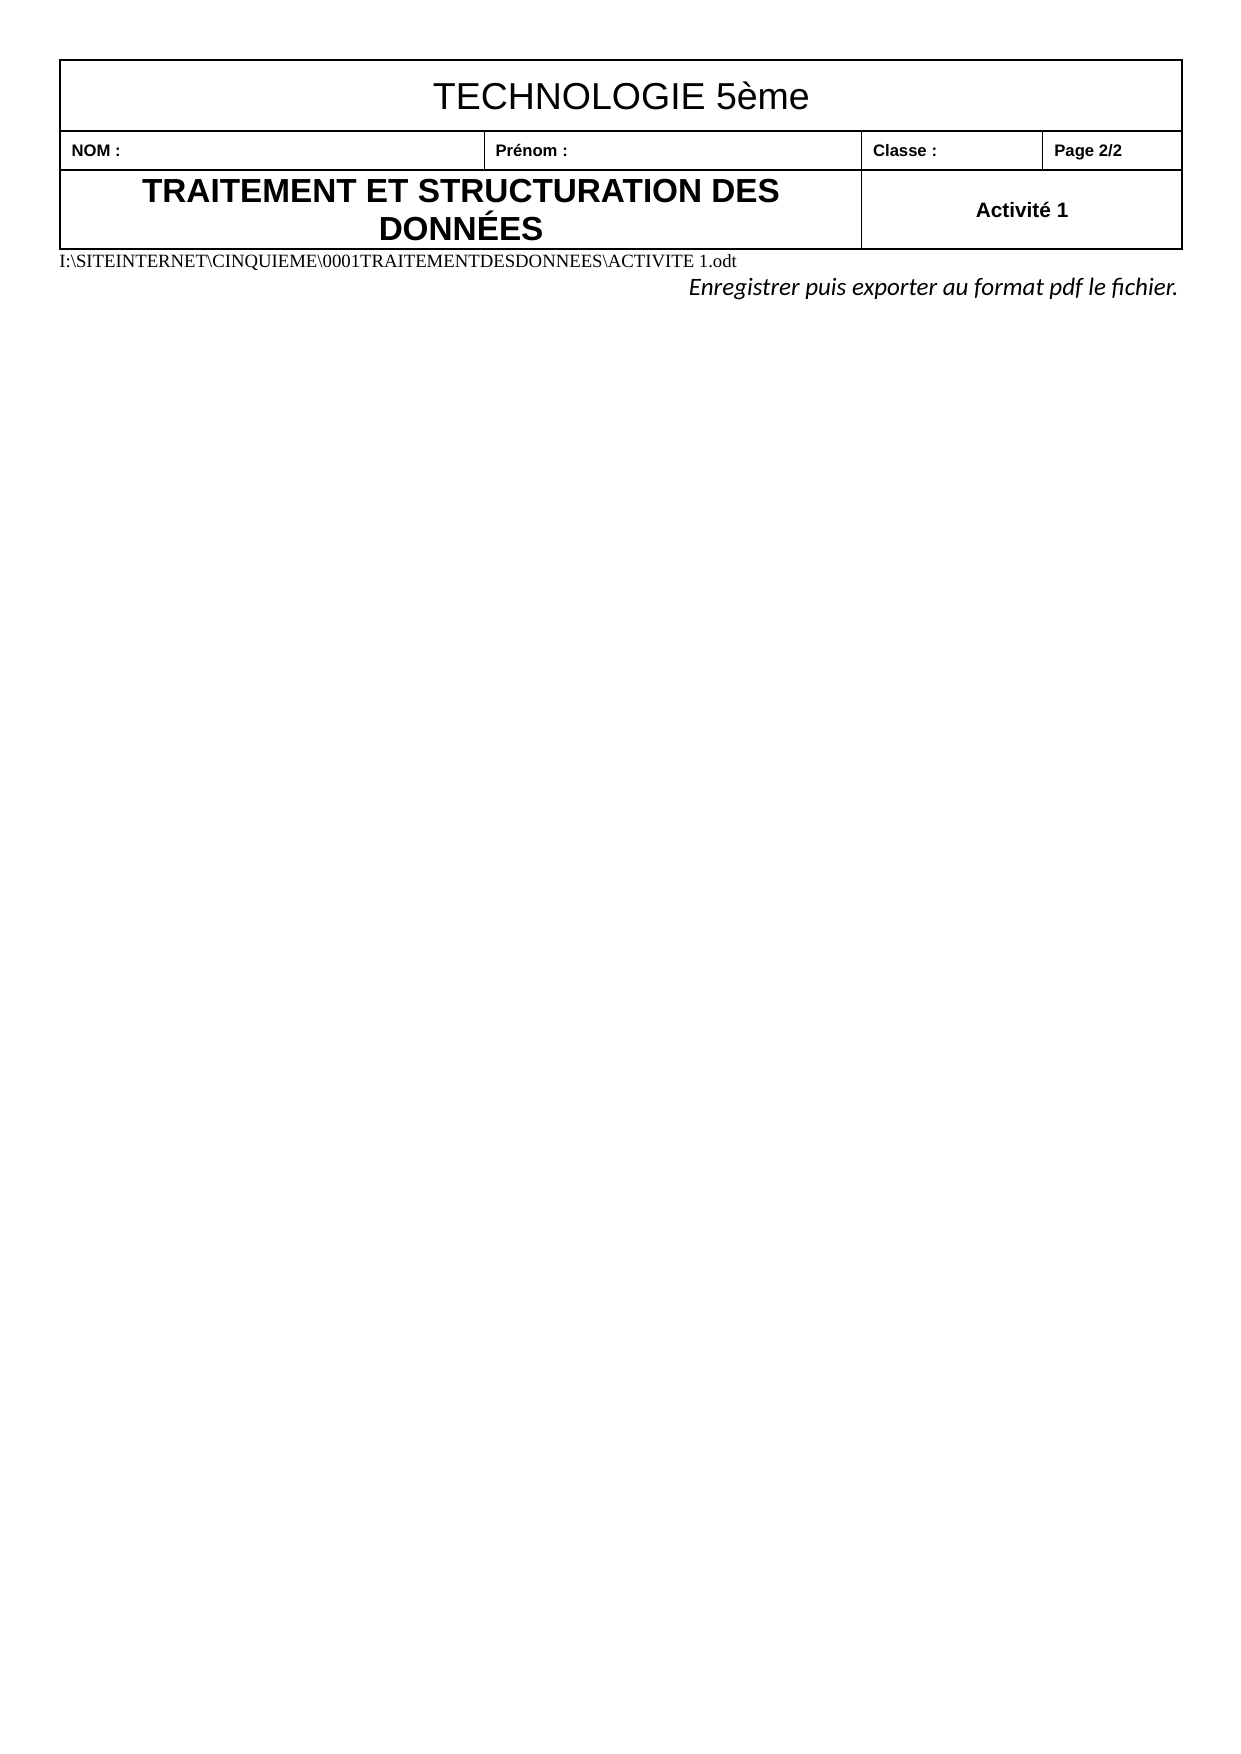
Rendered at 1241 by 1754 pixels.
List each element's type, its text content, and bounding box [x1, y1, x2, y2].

text Enregistrer puis exporter au format pdf le fichier. [59, 271, 1181, 302]
